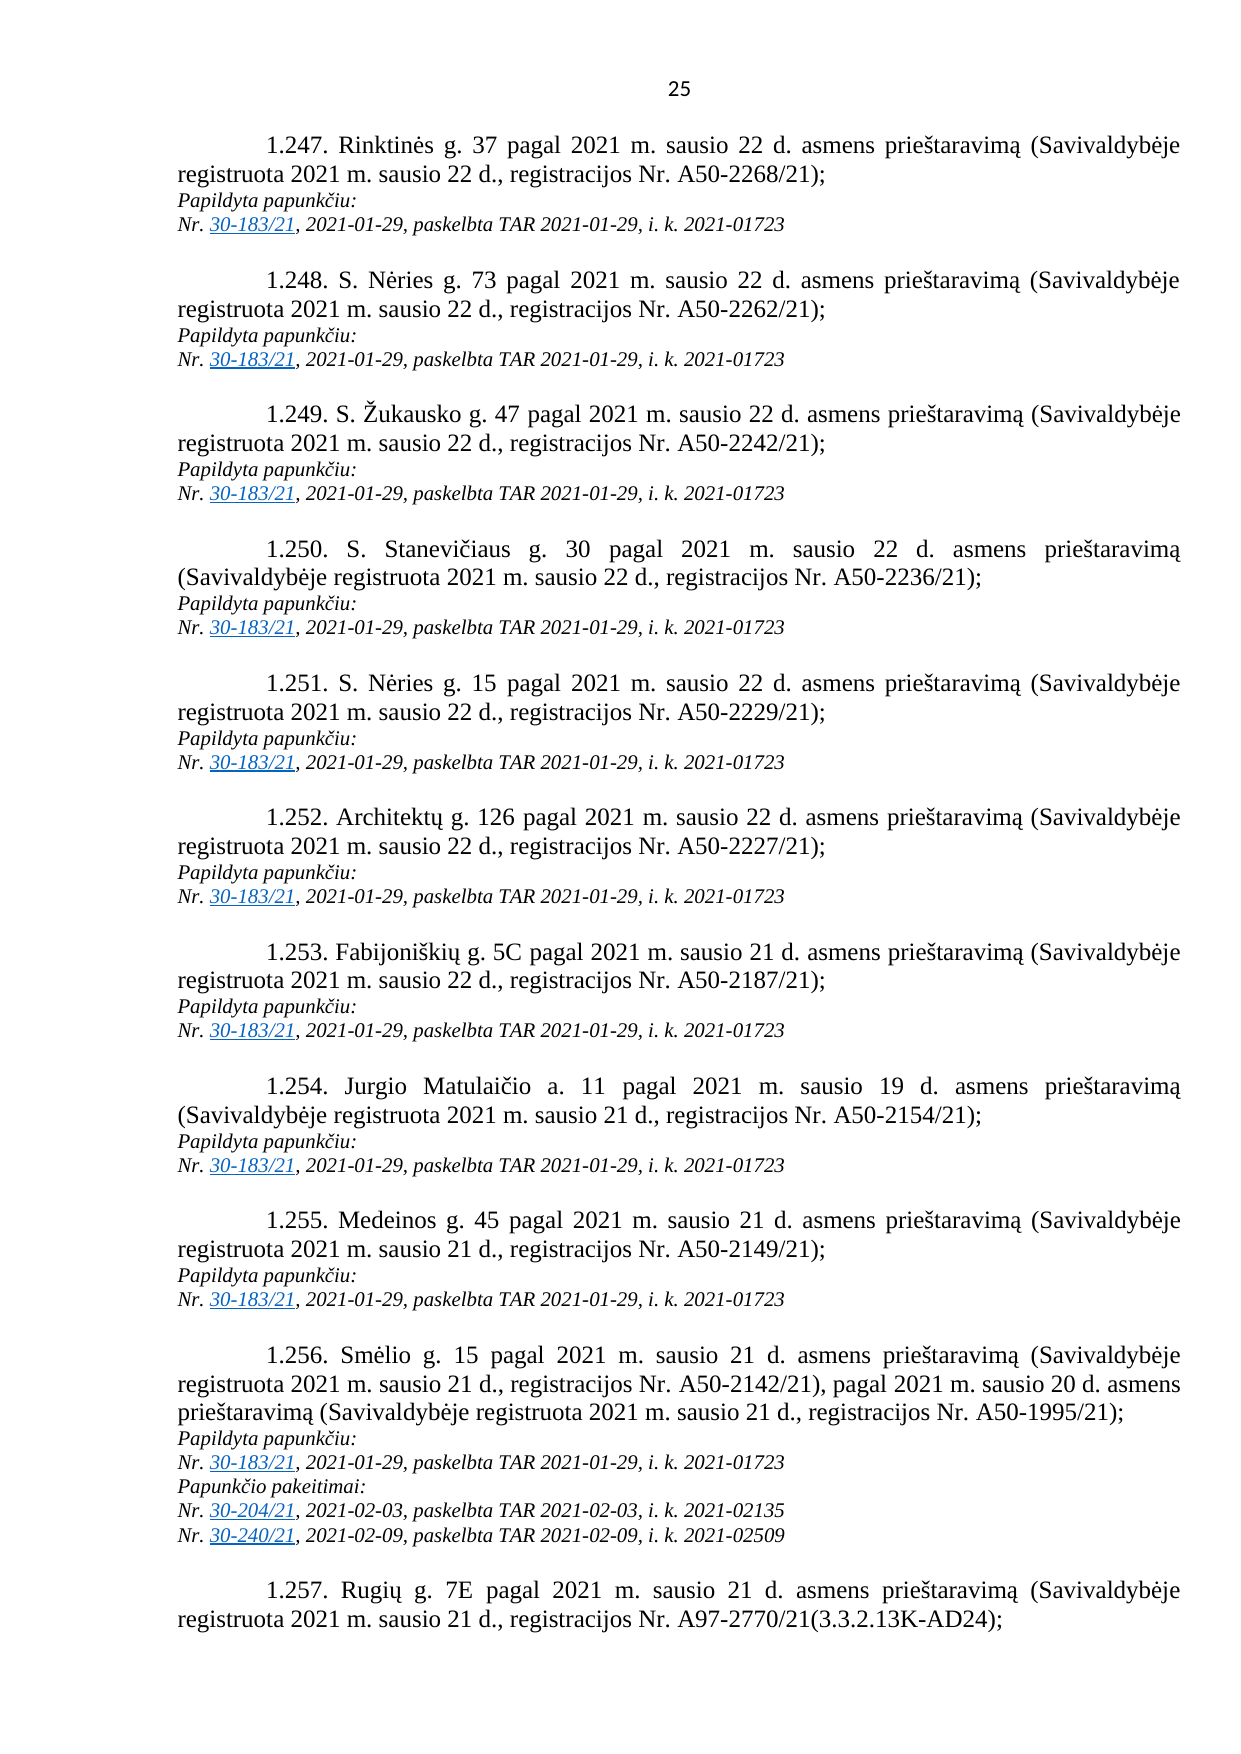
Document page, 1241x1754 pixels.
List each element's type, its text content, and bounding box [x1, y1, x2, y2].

text 1.254. Jurgio Matulaičio a. 11 pagal 2021 m. sausio 19 d. asmens prieštaravimą (Savivaldybėje registruota 2021 m. sausio 21 d., registracijos Nr. A50-2154/21); [177, 1071, 1181, 1129]
text Nr. 30-183/21, 2021-01-29, paskelbta TAR 2021-01-29, i. k. 2021-01723 [177, 347, 1181, 371]
text Nr. 30-183/21, 2021-01-29, paskelbta TAR 2021-01-29, i. k. 2021-01723 [177, 615, 1181, 639]
text Papildyta papunkčiu: [177, 1129, 1181, 1153]
text Papildyta papunkčiu: [177, 994, 1181, 1018]
text Papildyta papunkčiu: [177, 322, 1181, 347]
text Nr. 30-183/21, 2021-01-29, paskelbta TAR 2021-01-29, i. k. 2021-01723 [177, 1018, 1181, 1042]
text 1.253. Fabijoniškių g. 5C pagal 2021 m. sausio 21 d. asmens prieštaravimą (Savivaldybėje registruota 2021 m. sausio 22 d., registracijos Nr. A50-2187/21); [177, 937, 1181, 994]
text 1.250. S. Stanevičiaus g. 30 pagal 2021 m. sausio 22 d. asmens prieštaravimą (Savivaldybėje registruota 2021 m. sausio 22 d., registracijos Nr. A50-2236/21); [177, 534, 1181, 591]
text Nr. 30-183/21, 2021-01-29, paskelbta TAR 2021-01-29, i. k. 2021-01723 [177, 1450, 1181, 1474]
text Nr. 30-204/21, 2021-02-03, paskelbta TAR 2021-02-03, i. k. 2021-02135 [177, 1498, 1181, 1522]
text 1.249. S. Žukausko g. 47 pagal 2021 m. sausio 22 d. asmens prieštaravimą (Savivaldybėje registruota 2021 m. sausio 22 d., registracijos Nr. A50-2242/21); [177, 399, 1181, 457]
text 1.257. Rugių g. 7E pagal 2021 m. sausio 21 d. asmens prieštaravimą (Savivaldybėje registruota 2021 m. sausio 21 d., registracijos Nr. A97-2770/21(3.3.2.13K-AD24); [177, 1575, 1181, 1633]
text Papildyta papunkčiu: [177, 457, 1181, 481]
text 1.252. Architektų g. 126 pagal 2021 m. sausio 22 d. asmens prieštaravimą (Savivaldybėje registruota 2021 m. sausio 22 d., registracijos Nr. A50-2227/21); [177, 802, 1181, 860]
text Papildyta papunkčiu: [177, 591, 1181, 615]
text Papunkčio pakeitimai: [177, 1474, 1181, 1498]
text Papildyta papunkčiu: [177, 188, 1181, 212]
text 1.247. Rinktinės g. 37 pagal 2021 m. sausio 22 d. asmens prieštaravimą (Savivaldybėje registruota 2021 m. sausio 22 d., registracijos Nr. A50-2268/21); [177, 131, 1181, 188]
text Papildyta papunkčiu: [177, 860, 1181, 884]
text 1.248. S. Nėries g. 73 pagal 2021 m. sausio 22 d. asmens prieštaravimą (Savivaldybėje registruota 2021 m. sausio 22 d., registracijos Nr. A50-2262/21); [177, 265, 1181, 322]
text Papildyta papunkčiu: [177, 1426, 1181, 1450]
text Nr. 30-183/21, 2021-01-29, paskelbta TAR 2021-01-29, i. k. 2021-01723 [177, 1153, 1181, 1177]
text 1.256. Smėlio g. 15 pagal 2021 m. sausio 21 d. asmens prieštaravimą (Savivaldybėje registruota 2021 m. sausio 21 d., registracijos Nr. A50-2142/21), pagal 2021 m. sausio 20 d. asmens prieštaravimą (Savivaldybėje registruota 2021 m. sausio 21 d., registracijos Nr. A50-1995/21); [177, 1340, 1181, 1426]
text Nr. 30-183/21, 2021-01-29, paskelbta TAR 2021-01-29, i. k. 2021-01723 [177, 884, 1181, 908]
text Nr. 30-240/21, 2021-02-09, paskelbta TAR 2021-02-09, i. k. 2021-02509 [177, 1522, 1181, 1547]
text Papildyta papunkčiu: [177, 726, 1181, 750]
text Nr. 30-183/21, 2021-01-29, paskelbta TAR 2021-01-29, i. k. 2021-01723 [177, 212, 1181, 236]
text Nr. 30-183/21, 2021-01-29, paskelbta TAR 2021-01-29, i. k. 2021-01723 [177, 1287, 1181, 1311]
text Nr. 30-183/21, 2021-01-29, paskelbta TAR 2021-01-29, i. k. 2021-01723 [177, 750, 1181, 774]
text Nr. 30-183/21, 2021-01-29, paskelbta TAR 2021-01-29, i. k. 2021-01723 [177, 481, 1181, 505]
text 1.255. Medeinos g. 45 pagal 2021 m. sausio 21 d. asmens prieštaravimą (Savivaldybėje registruota 2021 m. sausio 21 d., registracijos Nr. A50-2149/21); [177, 1206, 1181, 1263]
text 1.251. S. Nėries g. 15 pagal 2021 m. sausio 22 d. asmens prieštaravimą (Savivaldybėje registruota 2021 m. sausio 22 d., registracijos Nr. A50-2229/21); [177, 668, 1181, 726]
text Papildyta papunkčiu: [177, 1263, 1181, 1287]
